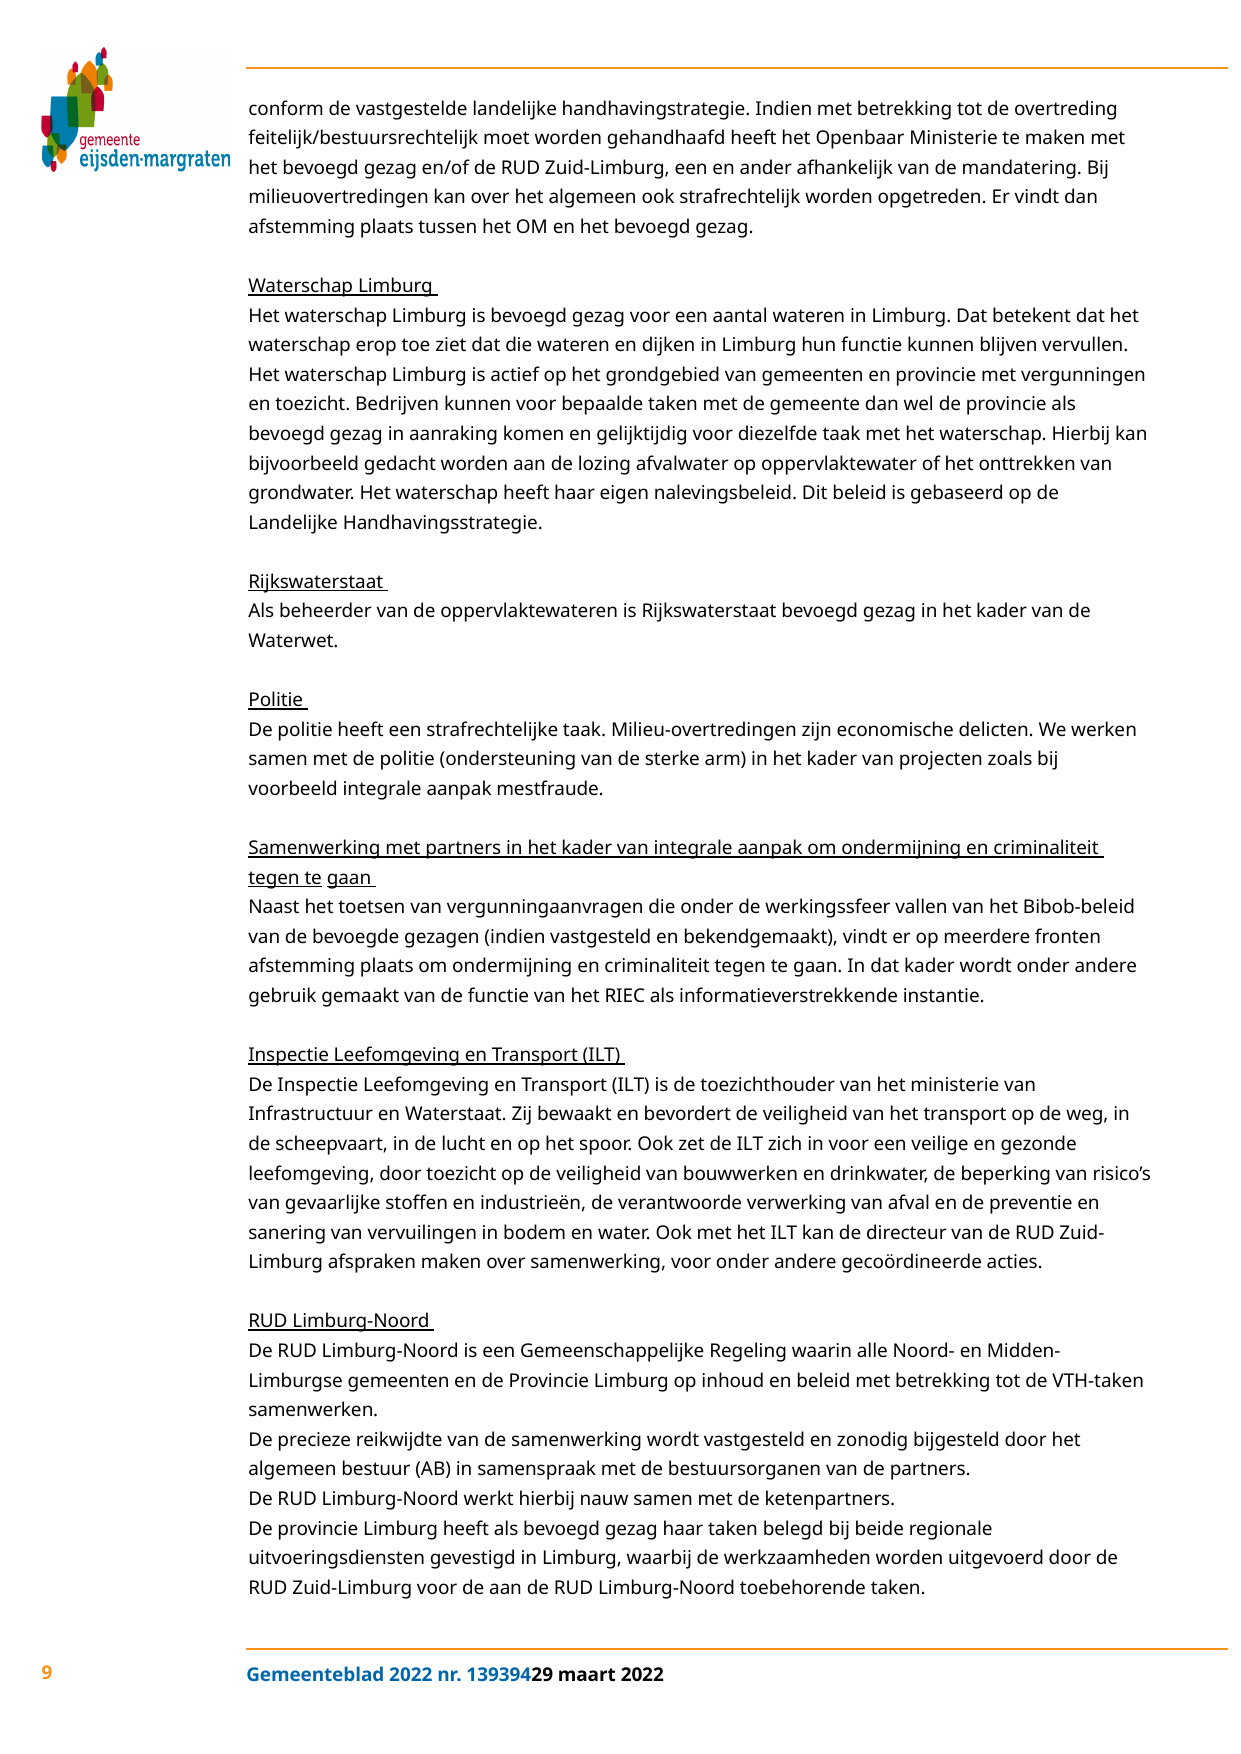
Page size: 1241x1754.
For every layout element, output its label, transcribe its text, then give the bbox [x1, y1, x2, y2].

text Naast het toetsen van vergunningaanvragen die onder de werkingssfeer vallen van het Bibob-beleid van de bevoegde gezagen (indien vastgesteld en bekendgemaakt), vindt er op meerdere fronten afstemming plaats om ondermijning en criminaliteit tegen te gaan. In dat kader wordt onder andere gebruik gemaakt van de functie van het RIEC als informatieverstrekkende instantie. [248, 893, 1152, 1008]
text Waterschap Limburg [248, 272, 1152, 298]
text Rijkswaterstaat [248, 568, 1152, 594]
text Inspectie Leefomgeving en Transport (ILT) [248, 1041, 1152, 1067]
text De politie heeft een strafrechtelijke taak. Milieu-overtredingen zijn economische delicten. We werken samen met de politie (ondersteuning van de sterke arm) in het kader van projecten zoals bij voorbeeld integrale aanpak mestfraude. [248, 716, 1152, 801]
picture [41, 47, 231, 172]
text Het waterschap Limburg is bevoegd gezag voor een aantal wateren in Limburg. Dat betekent dat het waterschap erop toe ziet dat die wateren en dijken in Limburg hun functie kunnen blijven vervullen. Het waterschap Limburg is actief op het grondgebied van gemeenten en provincie met vergunningen en toezicht. Bedrijven kunnen voor bepaalde taken met de gemeente dan wel de provincie als bevoegd gezag in aanraking komen en gelijktijdig voor diezelfde taak met het waterschap. Hierbij kan bijvoorbeeld gedacht worden aan de lozing afvalwater op oppervlaktewater of het onttrekken van grondwater. Het waterschap heeft haar eigen nalevingsbeleid. Dit beleid is gebaseerd op de Landelijke Handhavingsstrategie. [248, 302, 1152, 535]
text Samenwerking met partners in het kader van integrale aanpak om ondermijning en criminaliteit tegen te gaan [248, 834, 1152, 890]
text De Inspectie Leefomgeving en Transport (ILT) is de toezichthouder van het ministerie van Infrastructuur en Waterstaat. Zij bewaakt en bevordert de veiligheid van het transport op de weg, in de scheepvaart, in de lucht en op het spoor. Ook zet de ILT zich in voor een veilige en gezonde leefomgeving, door toezicht op de veiligheid van bouwwerken en drinkwater, de beperking van risico’s van gevaarlijke stoffen en industrieën, de verantwoorde verwerking van afval en de preventie en sanering van vervuilingen in bodem en water. Ook met het ILT kan de directeur van de RUD Zuid-Limburg afspraken maken over samenwerking, voor onder andere gecoördineerde acties. [248, 1071, 1152, 1274]
text De RUD Limburg-Noord is een Gemeenschappelijke Regeling waarin alle Noord- en Midden-Limburgse gemeenten en de Provincie Limburg op inhoud en beleid met betrekking tot de VTH-taken samenwerken. [248, 1337, 1152, 1422]
text conform de vastgestelde landelijke handhavingstrategie. Indien met betrekking tot de overtreding feitelijk/bestuursrechtelijk moet worden gehandhaafd heeft het Openbaar Ministerie te maken met het bevoegd gezag en/of de RUD Zuid-Limburg, een en ander afhankelijk van de mandatering. Bij milieuovertredingen kan over het algemeen ook strafrechtelijk worden opgetreden. Er vindt dan afstemming plaats tussen het OM en het bevoegd gezag. [248, 95, 1152, 239]
text De provincie Limburg heeft als bevoegd gezag haar taken belegd bij beide regionale uitvoeringsdiensten gevestigd in Limburg, waarbij de werkzaamheden worden uitgevoerd door de RUD Zuid-Limburg voor de aan de RUD Limburg-Noord toebehorende taken. [248, 1515, 1152, 1600]
text De RUD Limburg-Noord werkt hierbij nauw samen met de ketenpartners. [248, 1485, 1152, 1511]
text De precieze reikwijdte van de samenwerking wordt vastgesteld en zonodig bijgesteld door het algemeen bestuur (AB) in samenspraak met de bestuursorganen van de partners. [248, 1426, 1152, 1481]
text Politie [248, 686, 1152, 712]
text Als beheerder van de oppervlaktewateren is Rijkswaterstaat bevoegd gezag in het kader van de Waterwet. [248, 598, 1152, 653]
text RUD Limburg-Noord [248, 1308, 1152, 1333]
